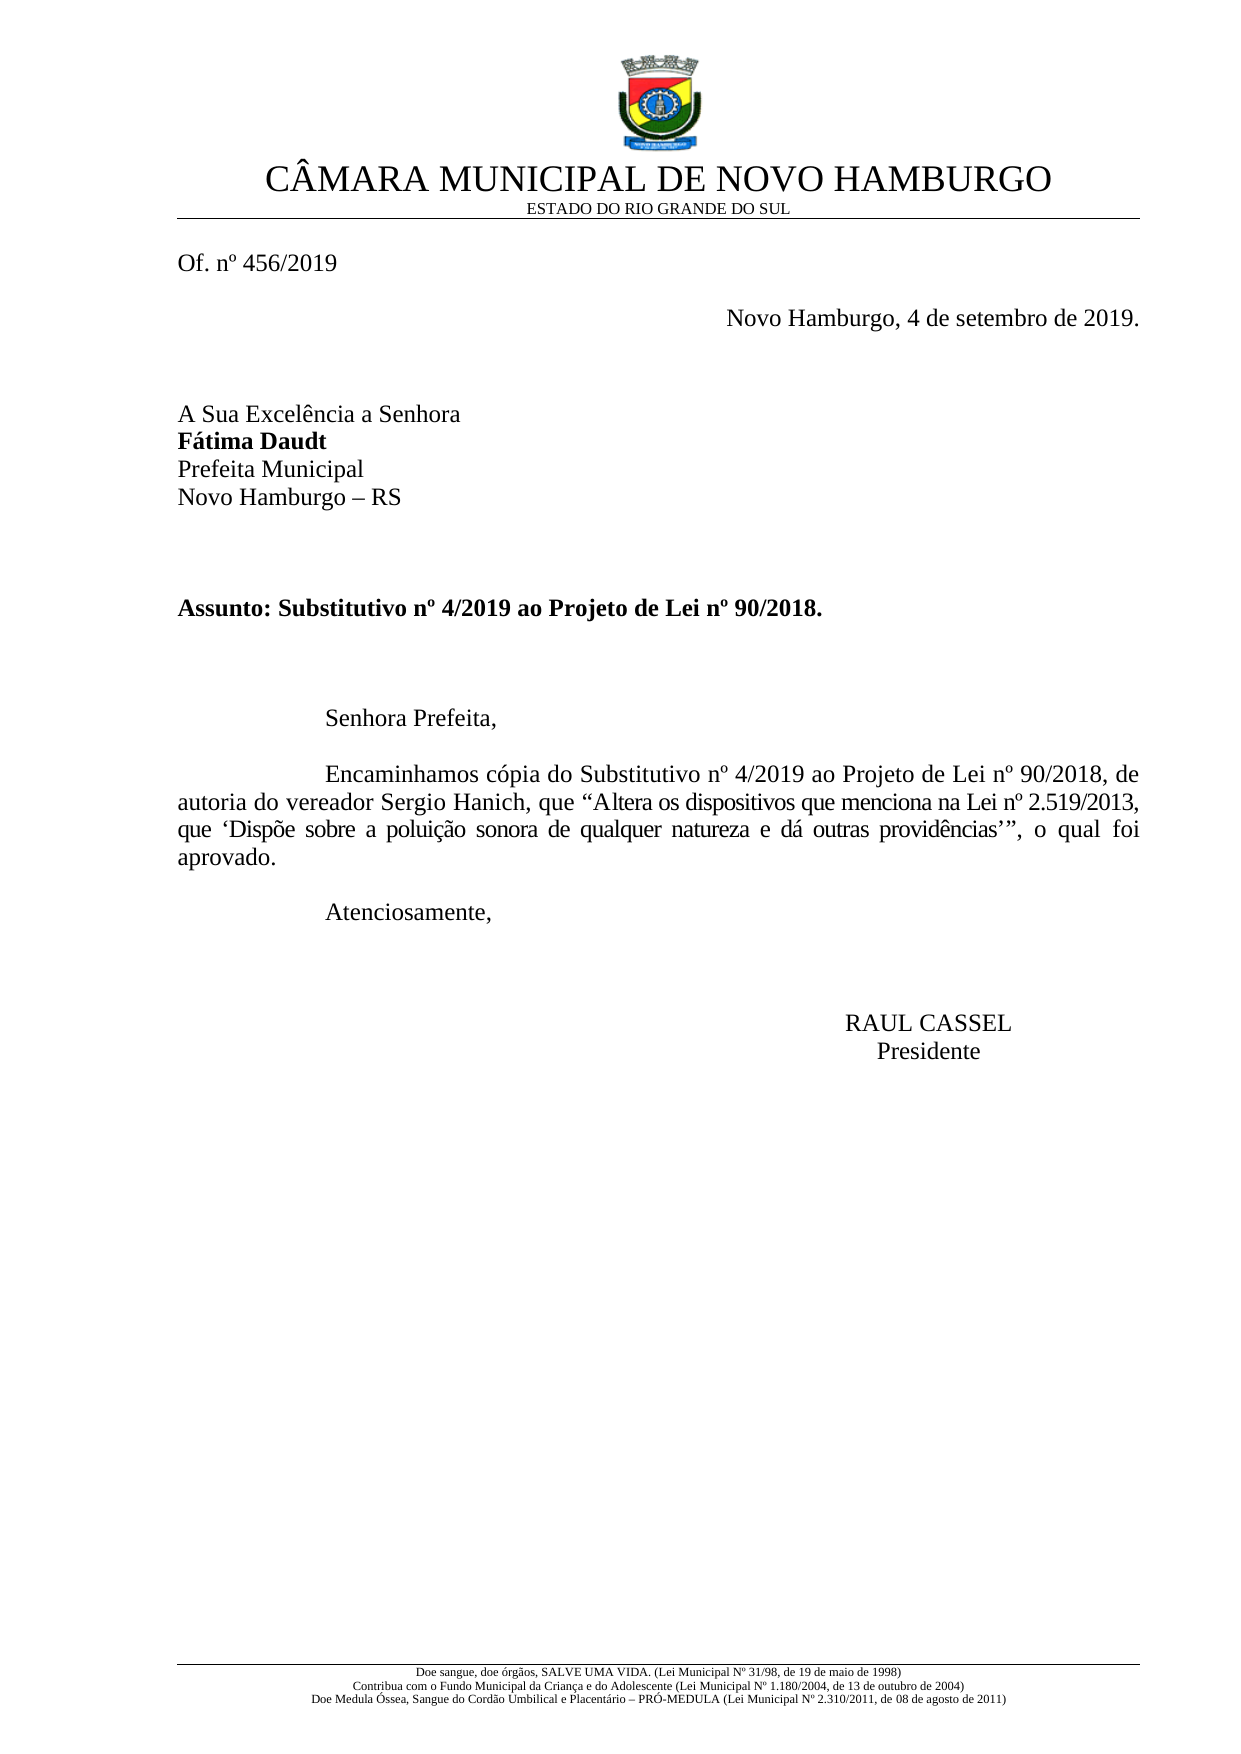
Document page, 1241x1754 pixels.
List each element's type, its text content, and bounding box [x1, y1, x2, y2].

text Of. nº 456/2019 [177, 249, 1140, 276]
text Assunto: Substitutivo nº 4/2019 ao Projeto de Lei nº 90/2018. [177, 594, 1140, 621]
text Prefeita Municipal [177, 455, 1140, 483]
picture [611, 47, 705, 156]
text A Sua Excelência a Senhora [177, 400, 1140, 427]
text Atenciosamente, [177, 898, 1140, 926]
text RAUL CASSEL [470, 1009, 1140, 1037]
text Senhora Prefeita, [177, 704, 1140, 732]
text Presidente [470, 1037, 1140, 1065]
text Novo Hamburgo – RS [177, 483, 1140, 511]
text Novo Hamburgo, 4 de setembro de 2019. [177, 304, 1140, 332]
text Fátima Daudt [177, 427, 1140, 455]
text Encaminhamos cópia do Substitutivo nº 4/2019 ao Projeto de Lei nº 90/2018, de autoria do vereador Sergio Hanich, que “Altera os dispositivos que menciona na Lei nº 2.519/2013, que ‘Dispõe sobre a poluição sonora de qualquer natureza e dá outras providências’”, o qual foi aprovado. [177, 760, 1140, 871]
